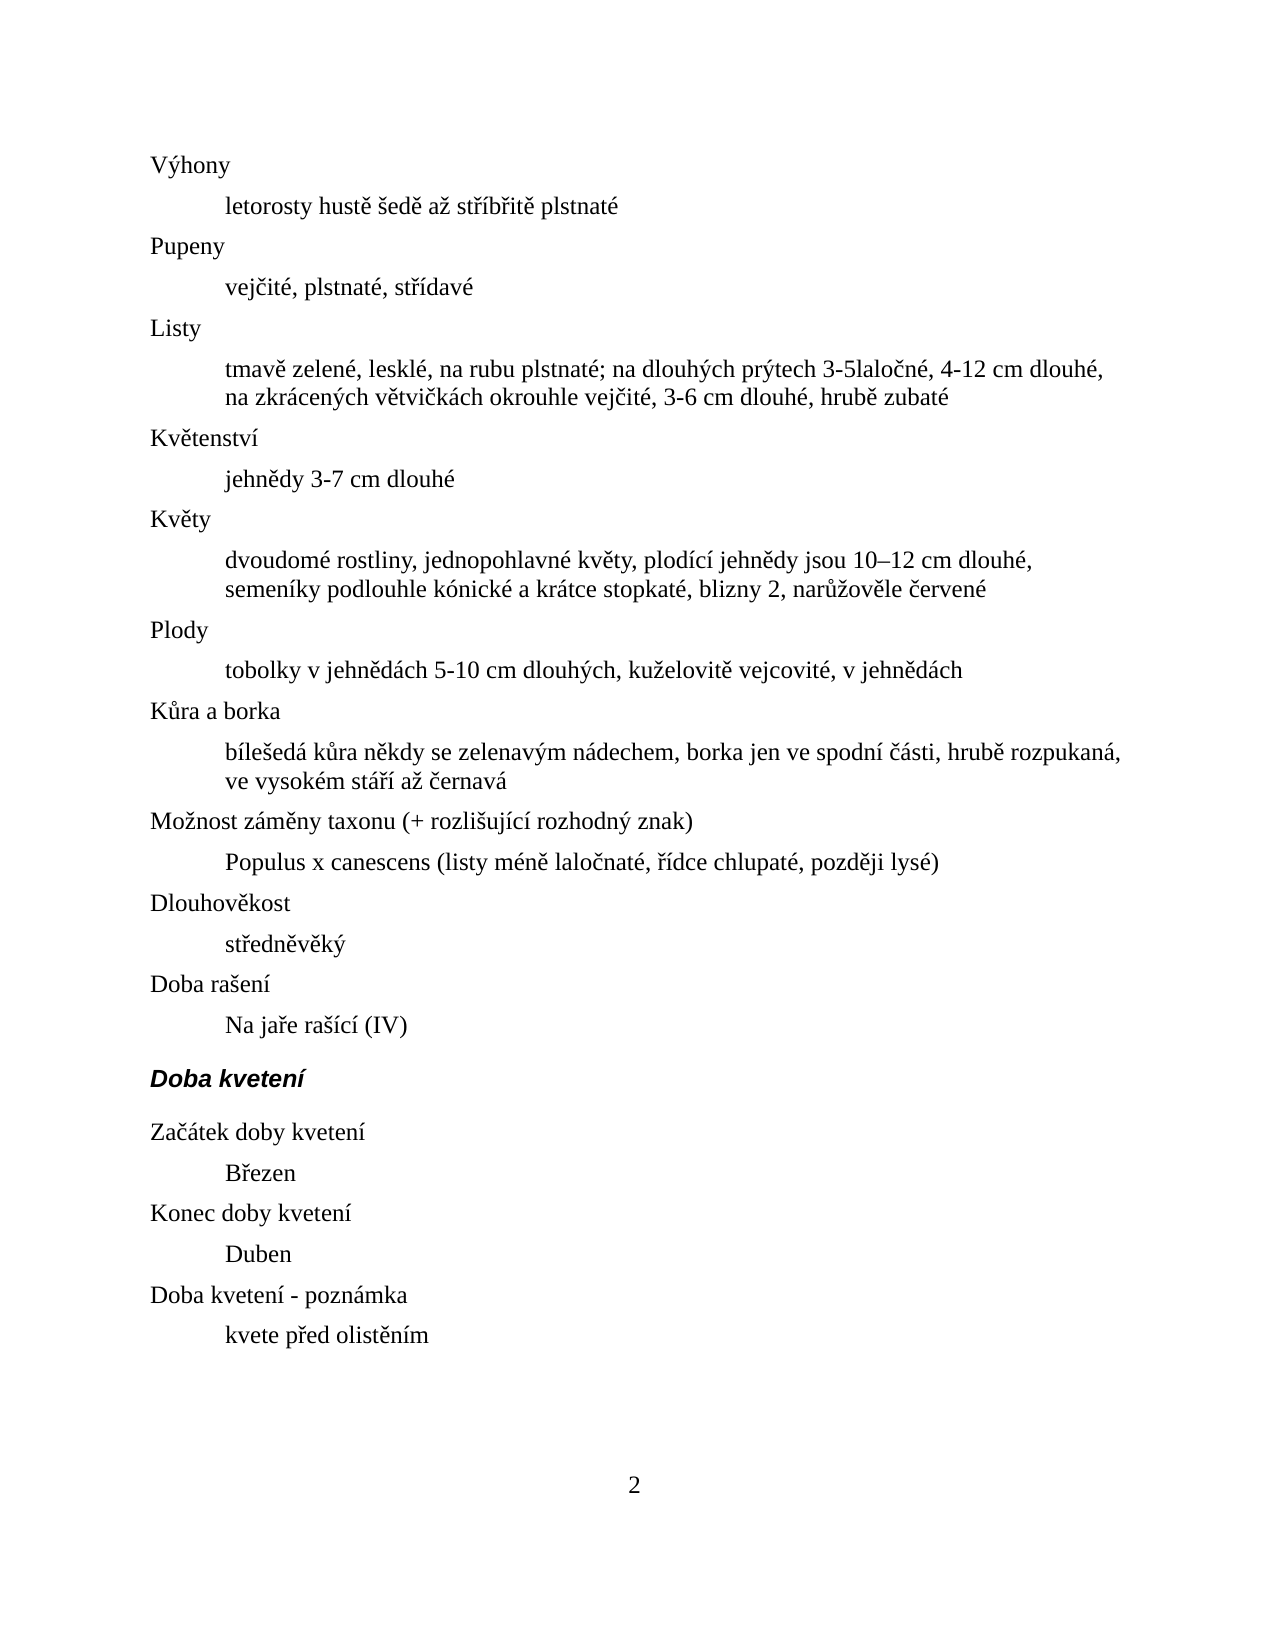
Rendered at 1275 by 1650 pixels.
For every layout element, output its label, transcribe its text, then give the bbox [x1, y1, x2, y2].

text Výhony [150, 150, 1125, 179]
text tmavě zelené, lesklé, na rubu plstnaté; na dlouhých prýtech 3-5laločné, 4-12 cm dlouhé, na zkrácených větvičkách okrouhle vejčité, 3-6 cm dlouhé, hrubě zubaté [225, 354, 1125, 411]
text bílešedá kůra někdy se zelenavým nádechem, borka jen ve spodní části, hrubě rozpukaná, ve vysokém stáří až černavá [225, 737, 1125, 794]
text Kůra a borka [150, 696, 1125, 725]
text Plody [150, 615, 1125, 643]
text tobolky v jehnědách 5-10 cm dlouhých, kuželovitě vejcovité, v jehnědách [225, 656, 1125, 684]
text Květy [150, 504, 1125, 533]
text kvete před olistěním [225, 1321, 1125, 1349]
text Začátek doby kvetení [150, 1117, 1125, 1146]
text Pupeny [150, 231, 1125, 260]
text Na jaře rašící (IV) [225, 1010, 1125, 1039]
text Možnost záměny taxonu (+ rozlišující rozhodný znak) [150, 806, 1125, 835]
text Doba rašení [150, 969, 1125, 998]
text letorosty hustě šedě až stříbřitě plstnaté [225, 191, 1125, 219]
text Listy [150, 313, 1125, 342]
text jehnědy 3-7 cm dlouhé [225, 464, 1125, 493]
text Doba kvetení - poznámka [150, 1280, 1125, 1308]
subtitle Doba kvetení [150, 1064, 1125, 1092]
text středněvěký [225, 929, 1125, 957]
text Konec doby kvetení [150, 1198, 1125, 1227]
text vejčité, plstnaté, střídavé [225, 272, 1125, 301]
text Květenství [150, 423, 1125, 452]
text Populus x canescens (listy méně laločnaté, řídce chlupaté, později lysé) [225, 847, 1125, 876]
text Duben [225, 1239, 1125, 1268]
text Březen [225, 1158, 1125, 1186]
text Dlouhověkost [150, 888, 1125, 917]
text dvoudomé rostliny, jednopohlavné květy, plodící jehnědy jsou 10–12 cm dlouhé, semeníky podlouhle kónické a krátce stopkaté, blizny 2, narůžověle červené [225, 545, 1125, 603]
